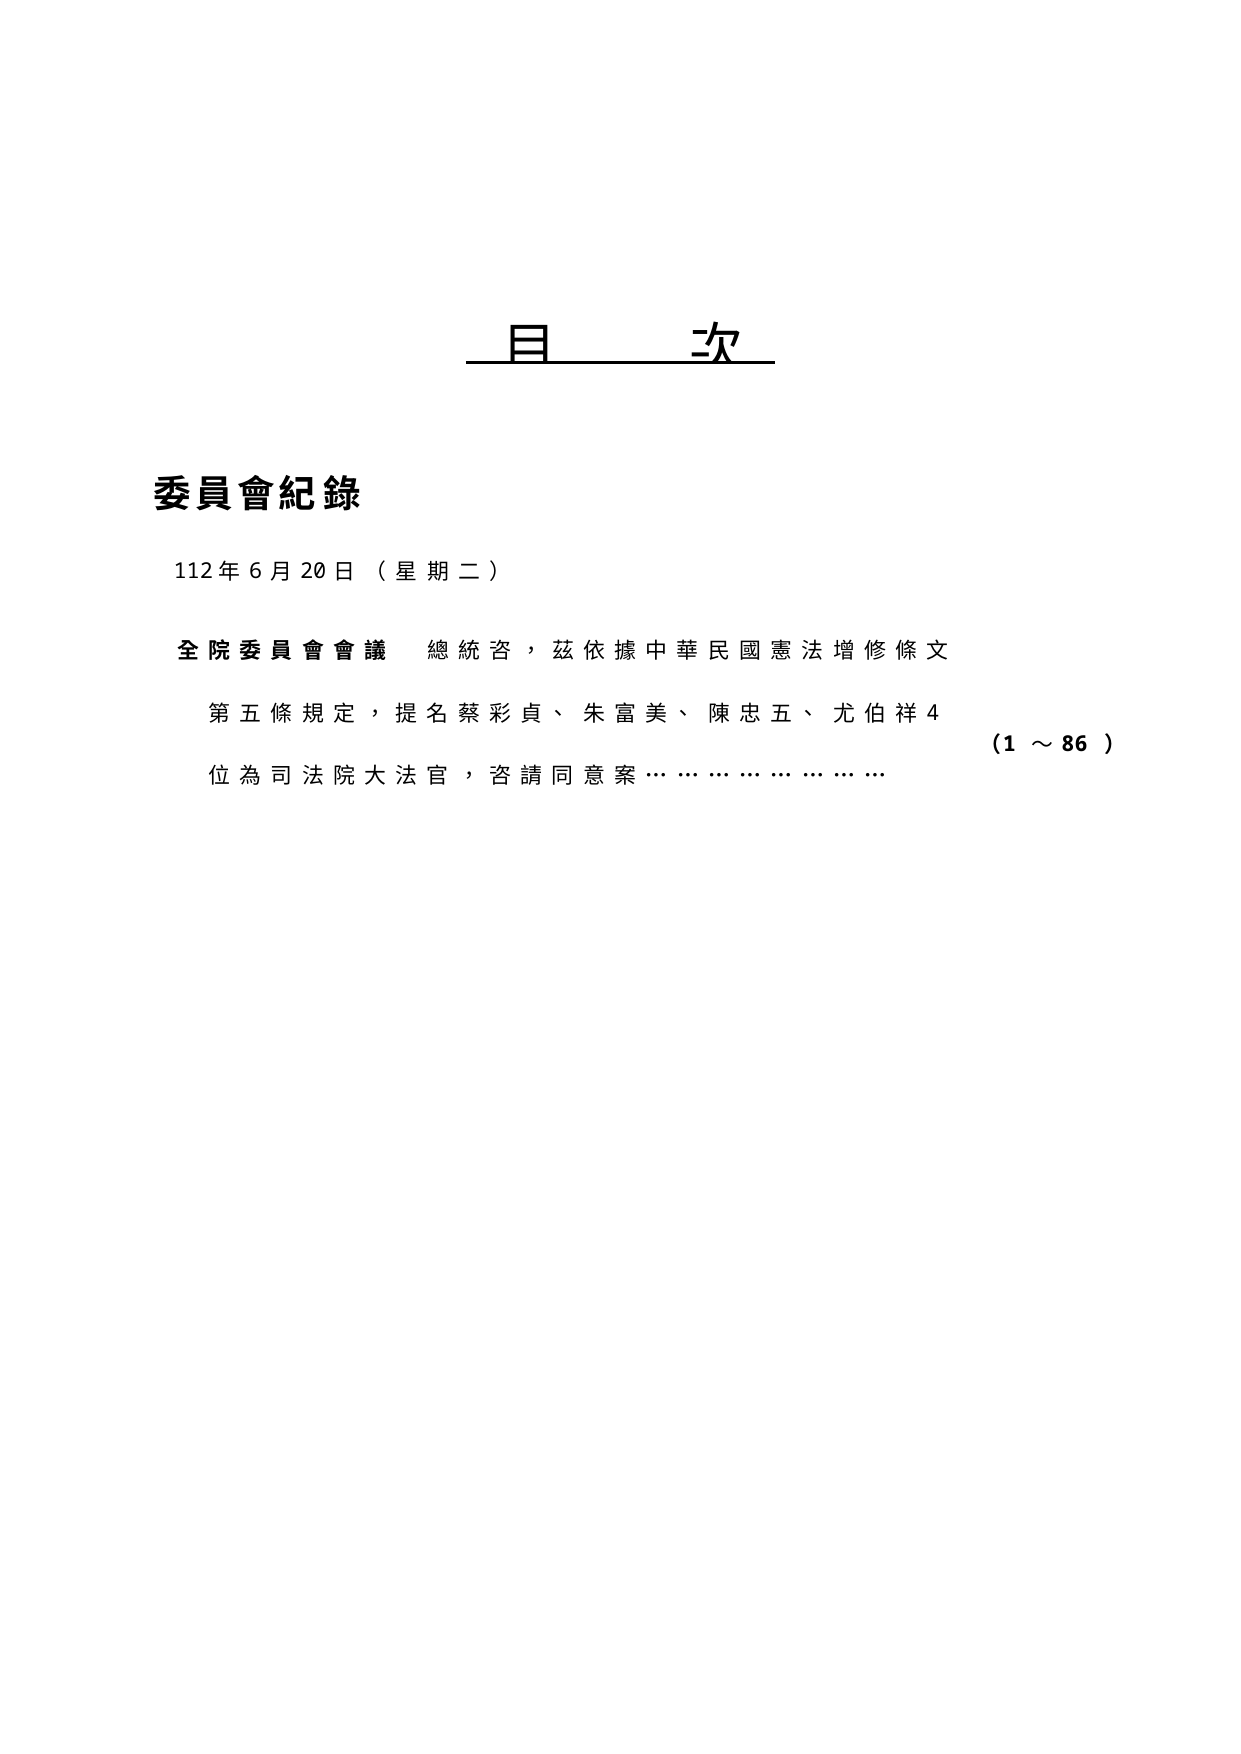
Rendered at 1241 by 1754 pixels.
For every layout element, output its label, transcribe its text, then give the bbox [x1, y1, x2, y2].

table_cell ） [1091, 618, 1108, 806]
table_cell 全院委員會會議 總統咨，茲依據中華民國憲法增修條文第五條規定，提名蔡彩貞、朱富美、陳忠五、尤伯祥4位為司法院大法官，咨請同意案…………………… [150, 618, 967, 806]
table_cell 1 [986, 618, 1023, 806]
table_cell ～ [1023, 618, 1053, 806]
table_cell （ [967, 618, 986, 806]
table_cell 86 [1053, 618, 1091, 806]
table_header 目 次 [466, 281, 774, 361]
table_header 委員會紀錄 112年6月20日（星期二） [150, 443, 1108, 618]
